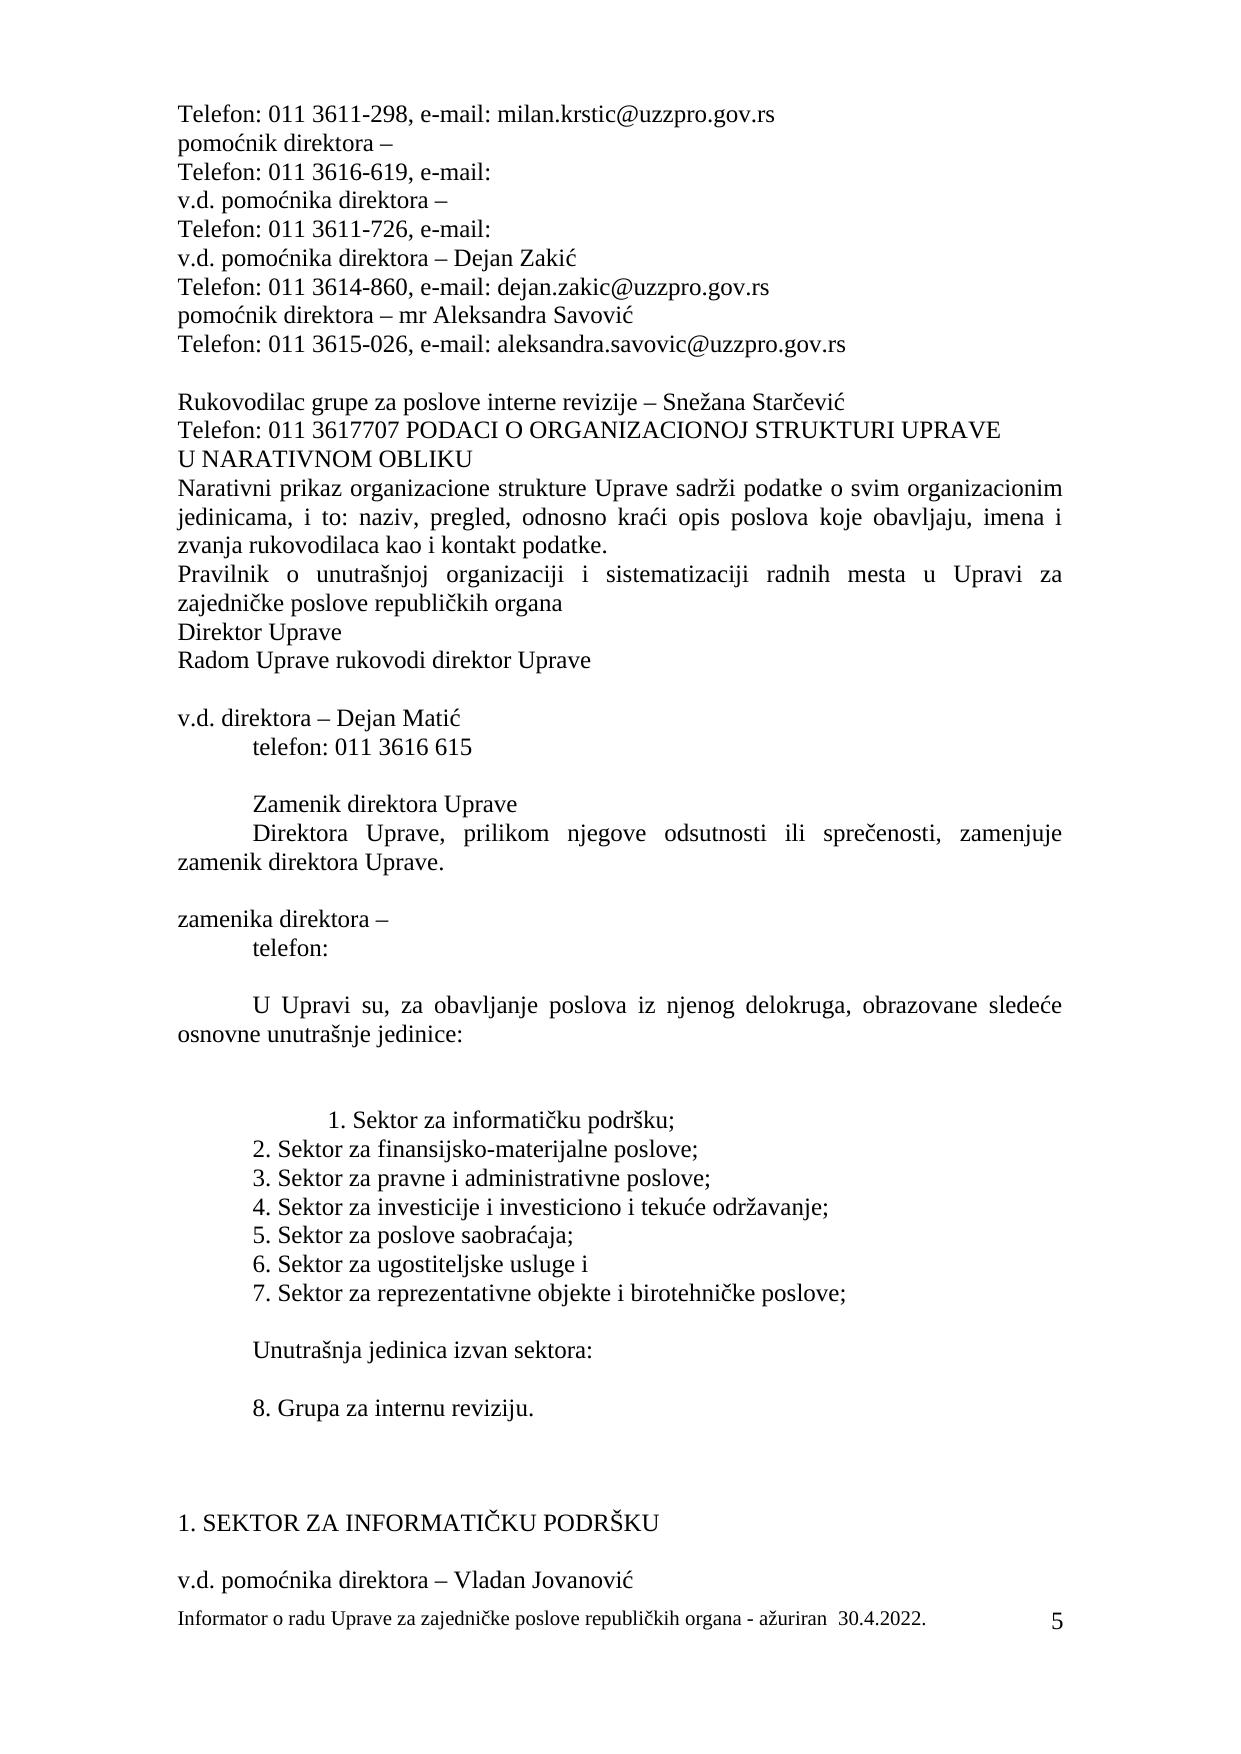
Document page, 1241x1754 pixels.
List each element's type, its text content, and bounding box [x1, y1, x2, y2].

text Telefon: 011 3614-860, e-mail: dejan.zakic@uzzpro.gov.rs [177, 272, 1063, 300]
text 1. SEKTOR ZA INFORMATIČKU PODRŠKU [177, 1508, 1063, 1537]
text 2. Sektor za finansijsko-materijalne poslove; [177, 1134, 1063, 1163]
text Radom Uprave rukovodi direktor Uprave [177, 645, 1063, 674]
text v.d. pomoćnika direktora – Dejan Zakić [177, 243, 1063, 272]
text 7. Sektor za reprezentativne objekte i birotehničke poslove; [177, 1278, 1063, 1307]
text 5. Sektor za poslove saobraćaja; [177, 1220, 1063, 1249]
text pomoćnik direktora – mr Aleksandra Savović [177, 300, 1063, 329]
text v.d. direktora – Dejan Matić [177, 703, 1063, 732]
text Unutrašnja jedinica izvan sektora: [177, 1335, 1063, 1364]
text Telefon: 011 3615-026, e-mail: aleksandra.savovic@uzzpro.gov.rs [177, 329, 1063, 358]
text Rukovodilac grupe za poslove interne revizije – Snežana Starčević [177, 387, 1063, 415]
text telefon: 011 3616 615 [177, 732, 1063, 760]
text pomoćnik direktora – [177, 128, 1063, 157]
text Telefon: 011 3611-726, e-mail: [177, 214, 1063, 243]
text 3. Sektor za pravne i administrativne poslove; [177, 1163, 1063, 1192]
text 8. Grupa za internu reviziju. [177, 1393, 1063, 1422]
text Telefon: 011 3616-619, e-mail: [177, 157, 1063, 185]
text Zamenik direktora Uprave [177, 789, 1063, 818]
text U NARATIVNOM OBLIKU [177, 444, 1063, 473]
text Direktora Uprave, prilikom njegove odsutnosti ili sprečenosti, zamenjuje zamenik direktora Uprave. [177, 818, 1063, 875]
text U Upravi su, za obavljanje poslova iz njenog delokruga, obrazovane sledeće osnovne unutrašnje jedinice: [177, 990, 1063, 1048]
text Narativni prikaz organizacione strukture Uprave sadrži podatke o svim organizacionim jedinicama, i to: naziv, pregled, odnosno kraći opis poslova koje obavljaju, imena i zvanja rukovodilaca kao i kontakt podatke. [177, 473, 1063, 559]
text Direktor Uprave [177, 617, 1063, 645]
text v.d. pomoćnika direktora – [177, 185, 1063, 214]
text 6. Sektor za ugostiteljske usluge i [177, 1249, 1063, 1278]
text Telefon: 011 3617707 PODACI O ORGANIZACIONOJ STRUKTURI UPRAVE [177, 415, 1063, 444]
text 1. Sektor za informatičku podršku; [177, 1105, 1063, 1134]
text v.d. pomoćnika direktora – Vladan Jovanović [177, 1565, 1063, 1594]
text zamenika direktora – [177, 904, 1063, 933]
text telefon: [177, 933, 1063, 962]
text Telefon: 011 3611-298, e-mail: milan.krstic@uzzpro.gov.rs [177, 99, 1063, 128]
text 4. Sektor za investicije i investiciono i tekuće održavanje; [177, 1192, 1063, 1220]
text Pravilnik o unutrašnjoj organizaciji i sistematizaciji radnih mesta u Upravi za zajedničke poslove republičkih organa [177, 559, 1063, 617]
